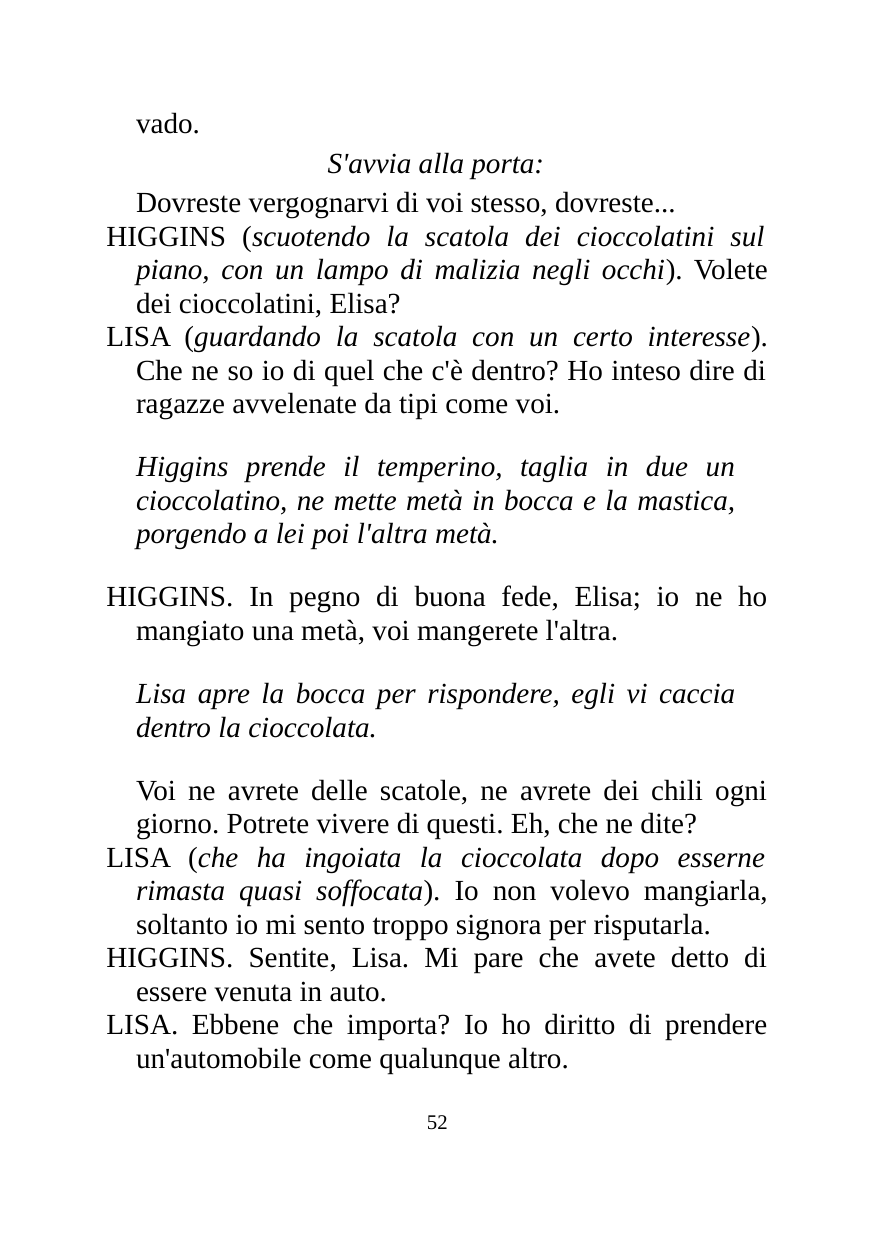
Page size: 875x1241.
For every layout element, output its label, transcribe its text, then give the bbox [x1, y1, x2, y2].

text vado. [136, 106, 768, 140]
text Dovreste vergognarvi di voi stesso, dovreste... [136, 185, 768, 219]
text HIGGINS (scuotendo la scatola dei cioccolatini sul piano, con un lampo di malizia negli occhi). Volete dei cioccolatini, Elisa? [106, 219, 768, 319]
text Lisa apre la bocca per rispondere, egli vi caccia dentro la cioccolata. [136, 676, 738, 743]
text HIGGINS. In pegno di buona fede, Elisa; io ne ho mangiato una metà, voi mangerete l'altra. [106, 579, 768, 647]
text LISA (che ha ingoiata la cioccolata dopo esserne rimasta quasi soffocata). Io non volevo mangiarla, soltanto io mi sento troppo signora per risputarla. [106, 840, 768, 940]
text S'avvia alla porta: [136, 146, 738, 179]
text Voi ne avrete delle scatole, ne avrete dei chili ogni giorno. Potrete vivere di questi. Eh, che ne dite? [136, 773, 768, 840]
text LISA. Ebbene che importa? Io ho diritto di prendere un'automobile come qualunque altro. [106, 1007, 768, 1074]
text HIGGINS. Sentite, Lisa. Mi pare che avete detto di essere venuta in auto. [106, 940, 768, 1007]
text Higgins prende il temperino, taglia in due un cioccolatino, ne mette metà in bocca e la mastica, porgendo a lei poi l'altra metà. [136, 449, 738, 550]
text LISA (guardando la scatola con un certo interesse). Che ne so io di quel che c'è dentro? Ho inteso dire di ragazze avvelenate da tipi come voi. [106, 319, 768, 420]
